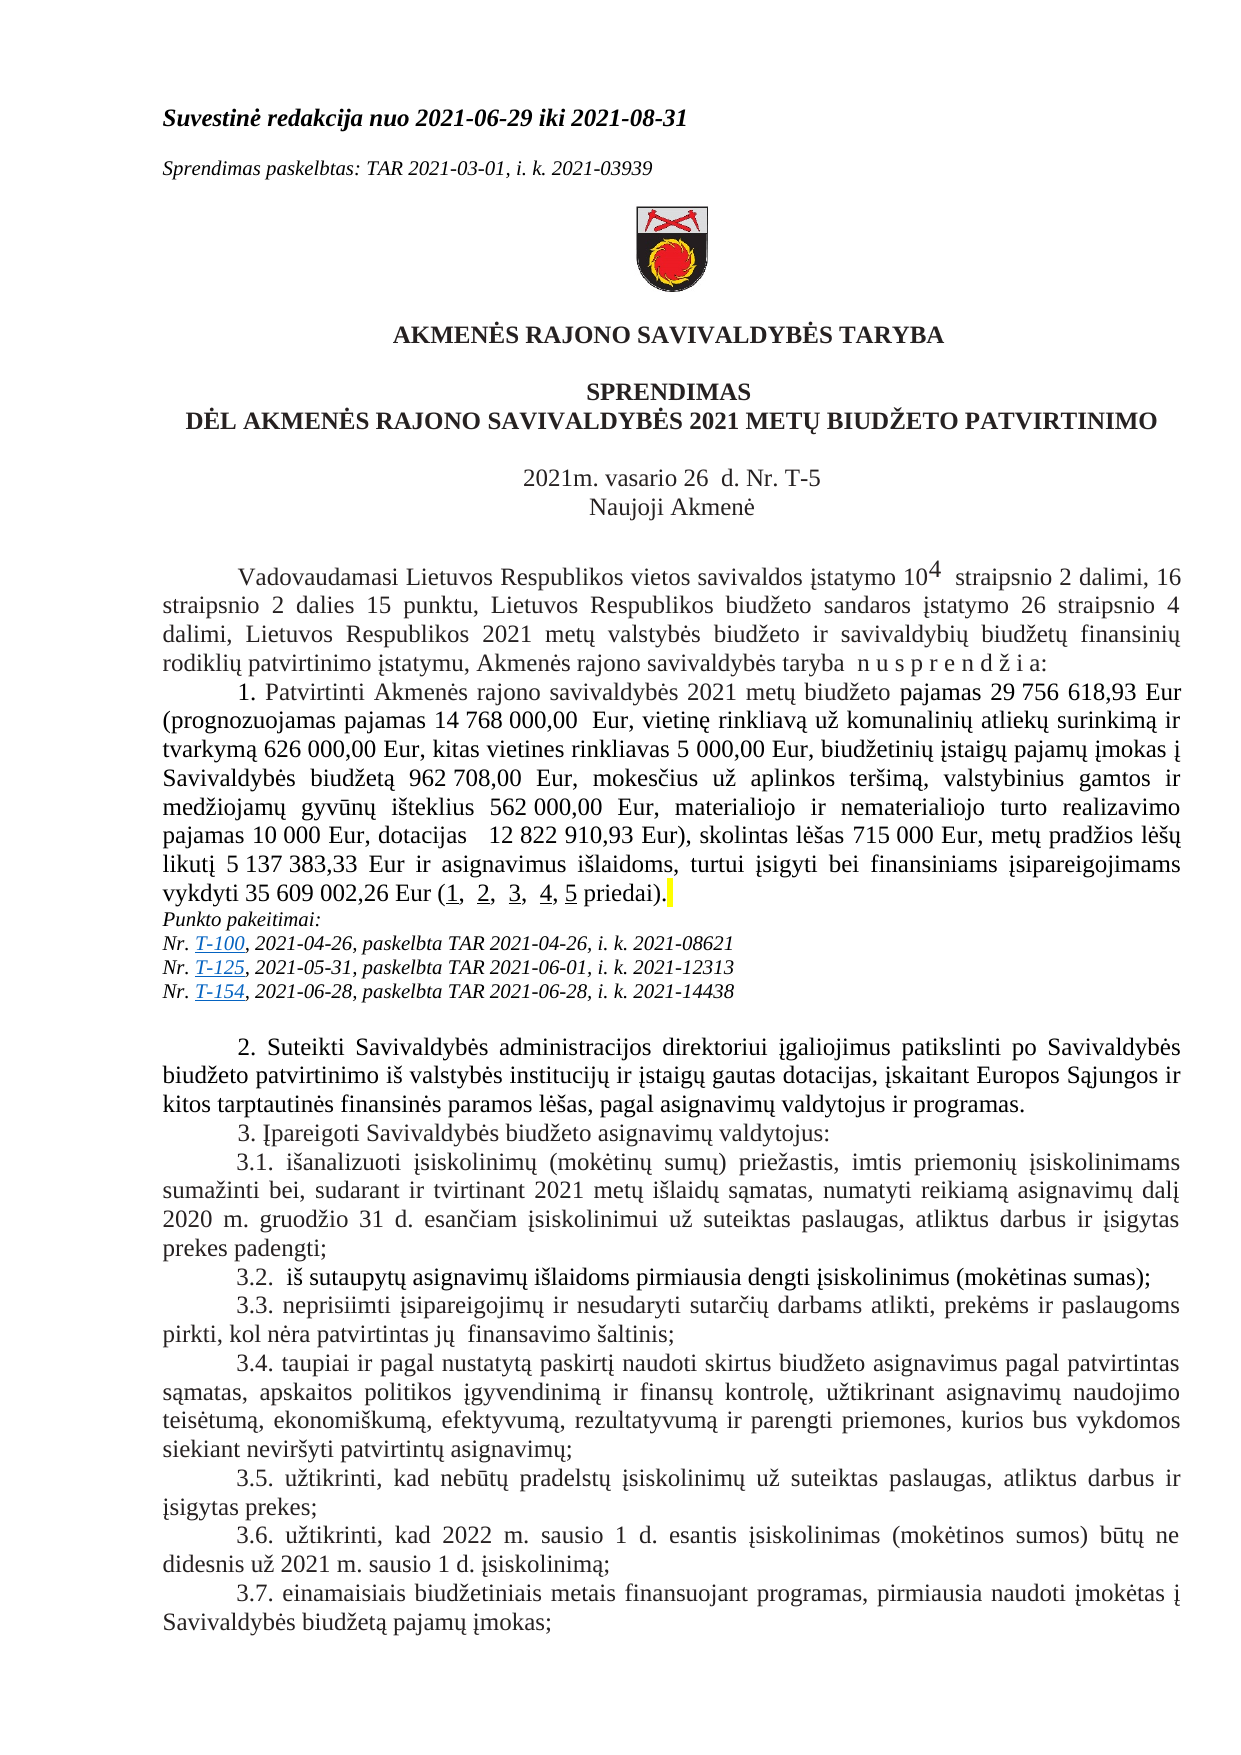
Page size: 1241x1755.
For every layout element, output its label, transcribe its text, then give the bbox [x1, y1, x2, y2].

text Naujoji Akmenė [162, 492, 1181, 521]
text 3. Įpareigoti Savivaldybės biudžeto asignavimų valdytojus: [162, 1118, 1181, 1147]
text 3.4. taupiai ir pagal nustatytą paskirtį naudoti skirtus biudžeto asignavimus pagal patvirtintas sąmatas, apskaitos politikos įgyvendinimą ir finansų kontrolę, užtikrinant asignavimų naudojimo teisėtumą, ekonomiškumą, efektyvumą, rezultatyvumą ir parengti priemones, kurios bus vykdomos siekiant neviršyti patvirtintų asignavimų; [162, 1348, 1181, 1463]
text SPRENDIMAS [162, 377, 1181, 406]
text Suvestinė redakcija nuo 2021-06-29 iki 2021-08-31 [162, 103, 1181, 132]
text AKMENĖS RAJONO SAVIVALDYBĖS TARYBA [162, 320, 1181, 348]
text 2. Suteikti Savivaldybės administracijos direktoriui įgaliojimus patikslinti po Savivaldybės biudžeto patvirtinimo iš valstybės institucijų ir įstaigų gautas dotacijas, įskaitant Europos Sąjungos ir kitos tarptautinės finansinės paramos lėšas, pagal asignavimų valdytojus ir programas. [162, 1032, 1181, 1118]
text Nr. T-100, 2021-04-26, paskelbta TAR 2021-04-26, i. k. 2021-08621 [162, 931, 1181, 955]
text 3.6. užtikrinti, kad 2022 m. sausio 1 d. esantis įsiskolinimas (mokėtinos sumos) būtų ne didesnis už 2021 m. sausio 1 d. įsiskolinimą; [162, 1521, 1181, 1578]
text Punkto pakeitimai: [162, 907, 1181, 931]
text 3.3. neprisiimti įsipareigojimų ir nesudaryti sutarčių darbams atlikti, prekėms ir paslaugoms pirkti, kol nėra patvirtintas jų finansavimo šaltinis; [162, 1291, 1181, 1348]
text Vadovaudamasi Lietuvos Respublikos vietos savivaldos įstatymo 104 straipsnio 2 dalimi, 16 straipsnio 2 dalies 15 punktu, Lietuvos Respublikos biudžeto sandaros įstatymo 26 straipsnio 4 dalimi, Lietuvos Respublikos 2021 metų valstybės biudžeto ir savivaldybių biudžetų finansinių rodiklių patvirtinimo įstatymu, Akmenės rajono savivaldybės taryba n u s p r e n d ž i a: [162, 554, 1181, 677]
text DĖL AKMENĖS RAJONO SAVIVALDYBĖS 2021 METŲ BIUDŽETO PATVIRTINIMO [162, 406, 1181, 435]
text Nr. T-154, 2021-06-28, paskelbta TAR 2021-06-28, i. k. 2021-14438 [162, 979, 1181, 1003]
text 3.7. einamaisiais biudžetiniais metais finansuojant programas, pirmiausia naudoti įmokėtas į Savivaldybės biudžetą pajamų įmokas; [162, 1578, 1181, 1636]
text Nr. T-125, 2021-05-31, paskelbta TAR 2021-06-01, i. k. 2021-12313 [162, 955, 1181, 979]
text 1. Patvirtinti Akmenės rajono savivaldybės 2021 metų biudžeto pajamas 29 756 618,93 Eur (prognozuojamas pajamas 14 768 000,00 Eur, vietinę rinkliavą už komunalinių atliekų surinkimą ir tvarkymą 626 000,00 Eur, kitas vietines rinkliavas 5 000,00 Eur, biudžetinių įstaigų pajamų įmokas į Savivaldybės biudžetą 962 708,00 Eur, mokesčius už aplinkos teršimą, valstybinius gamtos ir medžiojamų gyvūnų išteklius 562 000,00 Eur, materialiojo ir nematerialiojo turto realizavimo pajamas 10 000 Eur, dotacijas 12 822 910,93 Eur), skolintas lėšas 715 000 Eur, metų pradžios lėšų likutį 5 137 383,33 Eur ir asignavimus išlaidoms, turtui įsigyti bei finansiniams įsipareigojimams vykdyti 35 609 002,26 Eur (1, 2, 3, 4, 5 priedai). [162, 677, 1181, 907]
text 2021m. vasario 26 d. Nr. T-5 [162, 463, 1181, 492]
text 3.2. iš sutaupytų asignavimų išlaidoms pirmiausia dengti įsiskolinimus (mokėtinas sumas); [162, 1262, 1181, 1291]
text Sprendimas paskelbtas: TAR 2021-03-01, i. k. 2021-03939 [162, 156, 1181, 180]
text 3.5. užtikrinti, kad nebūtų pradelstų įsiskolinimų už suteiktas paslaugas, atliktus darbus ir įsigytas prekes; [162, 1463, 1181, 1521]
text 3.1. išanalizuoti įsiskolinimų (mokėtinų sumų) priežastis, imtis priemonių įsiskolinimams sumažinti bei, sudarant ir tvirtinant 2021 metų išlaidų sąmatas, numatyti reikiamą asignavimų dalį 2020 m. gruodžio 31 d. esančiam įsiskolinimui už suteiktas paslaugas, atliktus darbus ir įsigytas prekes padengti; [162, 1147, 1181, 1262]
